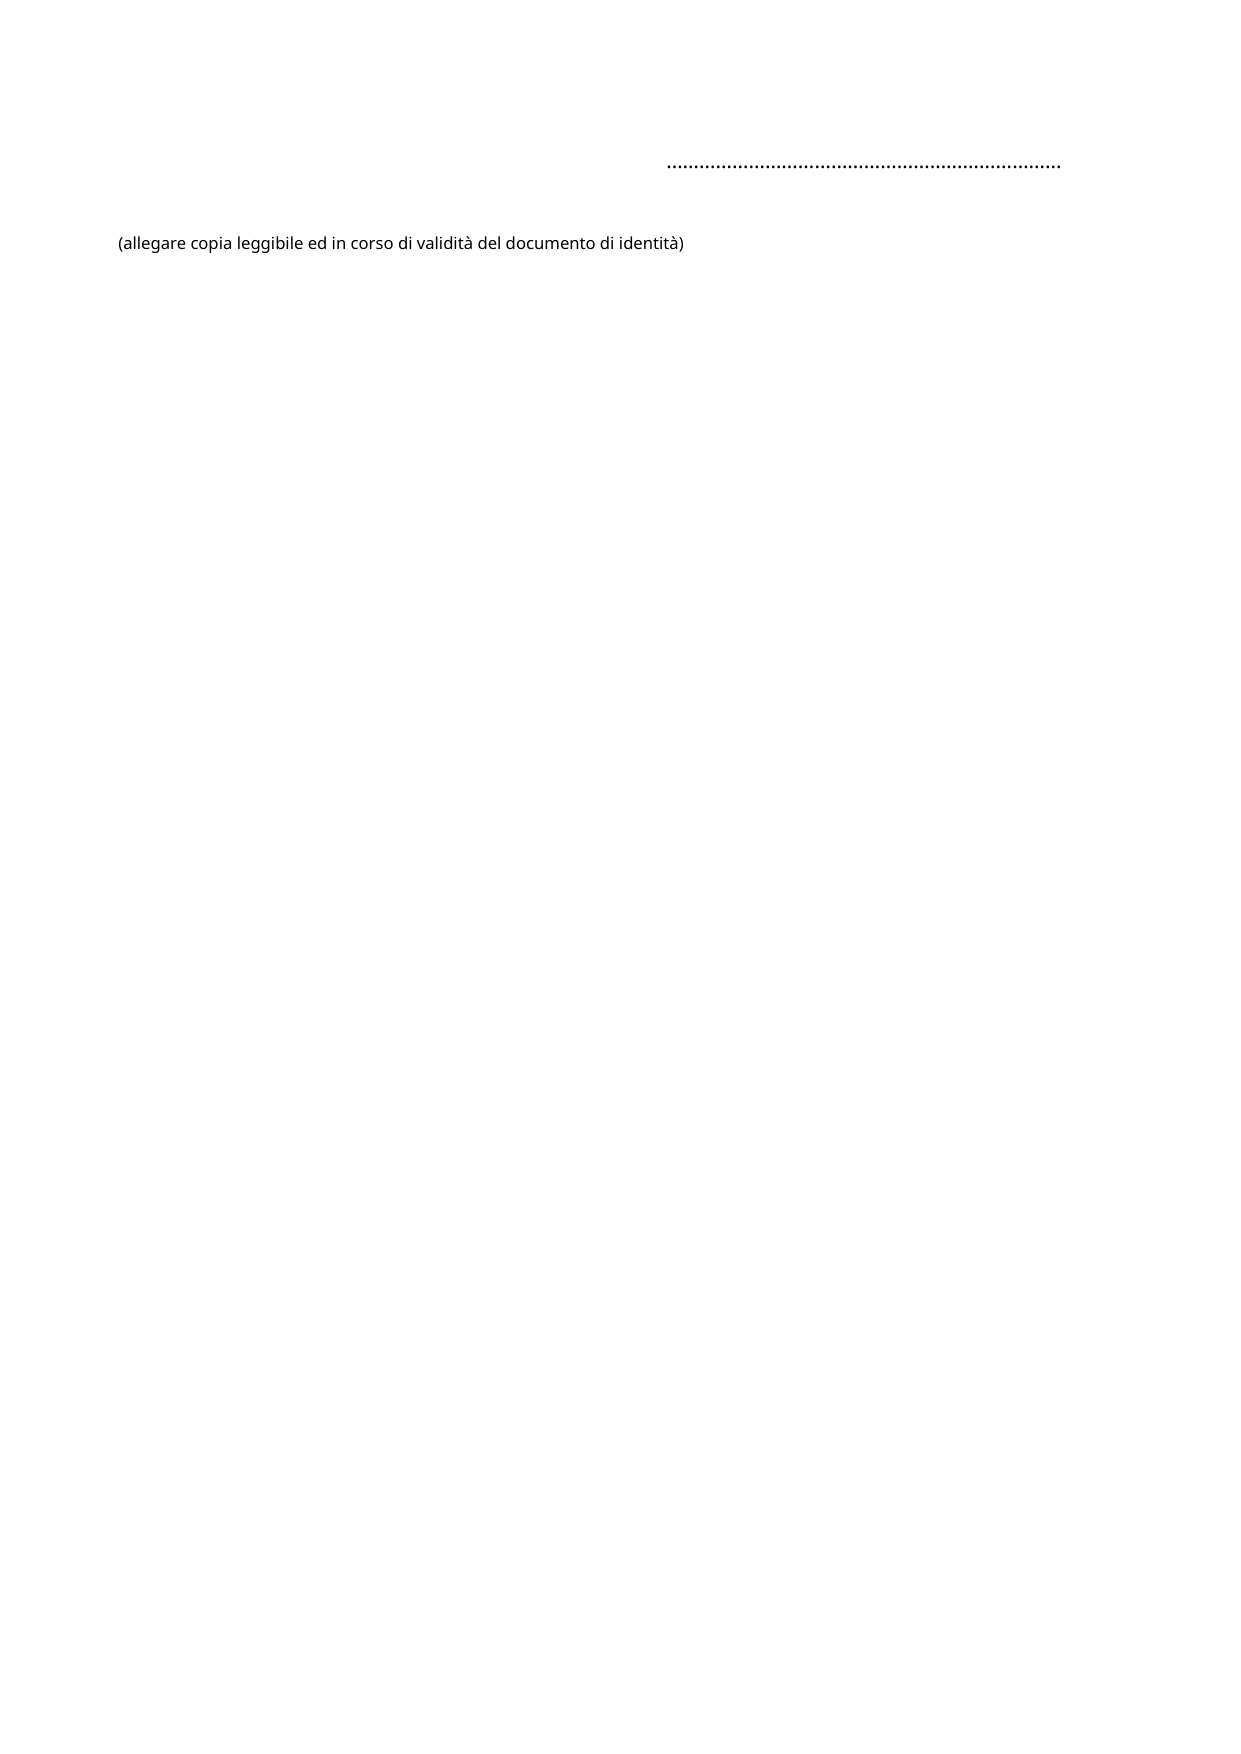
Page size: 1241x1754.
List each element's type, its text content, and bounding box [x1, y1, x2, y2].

text ……………………………………………………………… [605, 147, 1122, 175]
text (allegare copia leggibile ed in corso di validità del documento di identità) [118, 232, 1122, 254]
